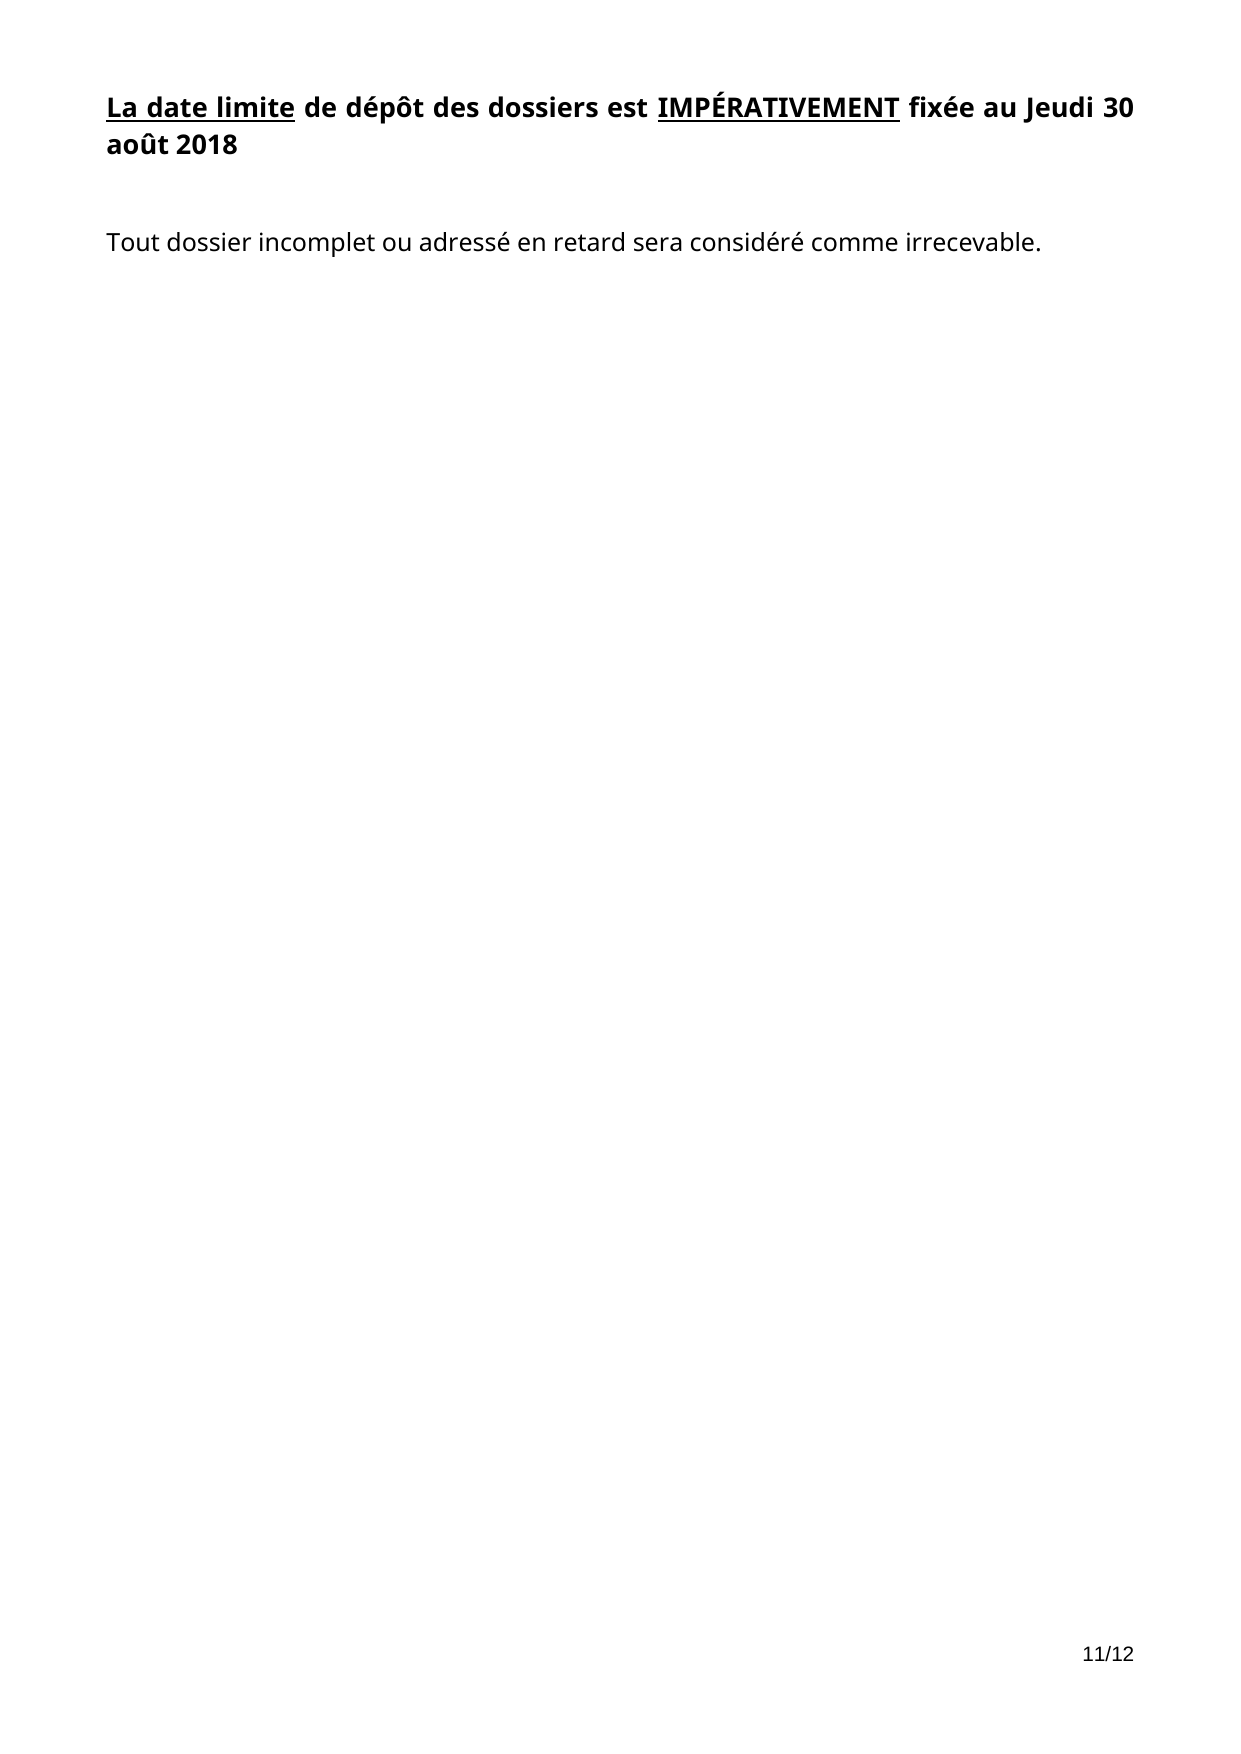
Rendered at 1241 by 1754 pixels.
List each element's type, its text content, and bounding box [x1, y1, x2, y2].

text La date limite de dépôt des dossiers est IMPÉRATIVEMENT fixée au Jeudi 30 août 2018 [106, 88, 1134, 162]
text Tout dossier incomplet ou adressé en retard sera considéré comme irrecevable. [106, 225, 1134, 259]
